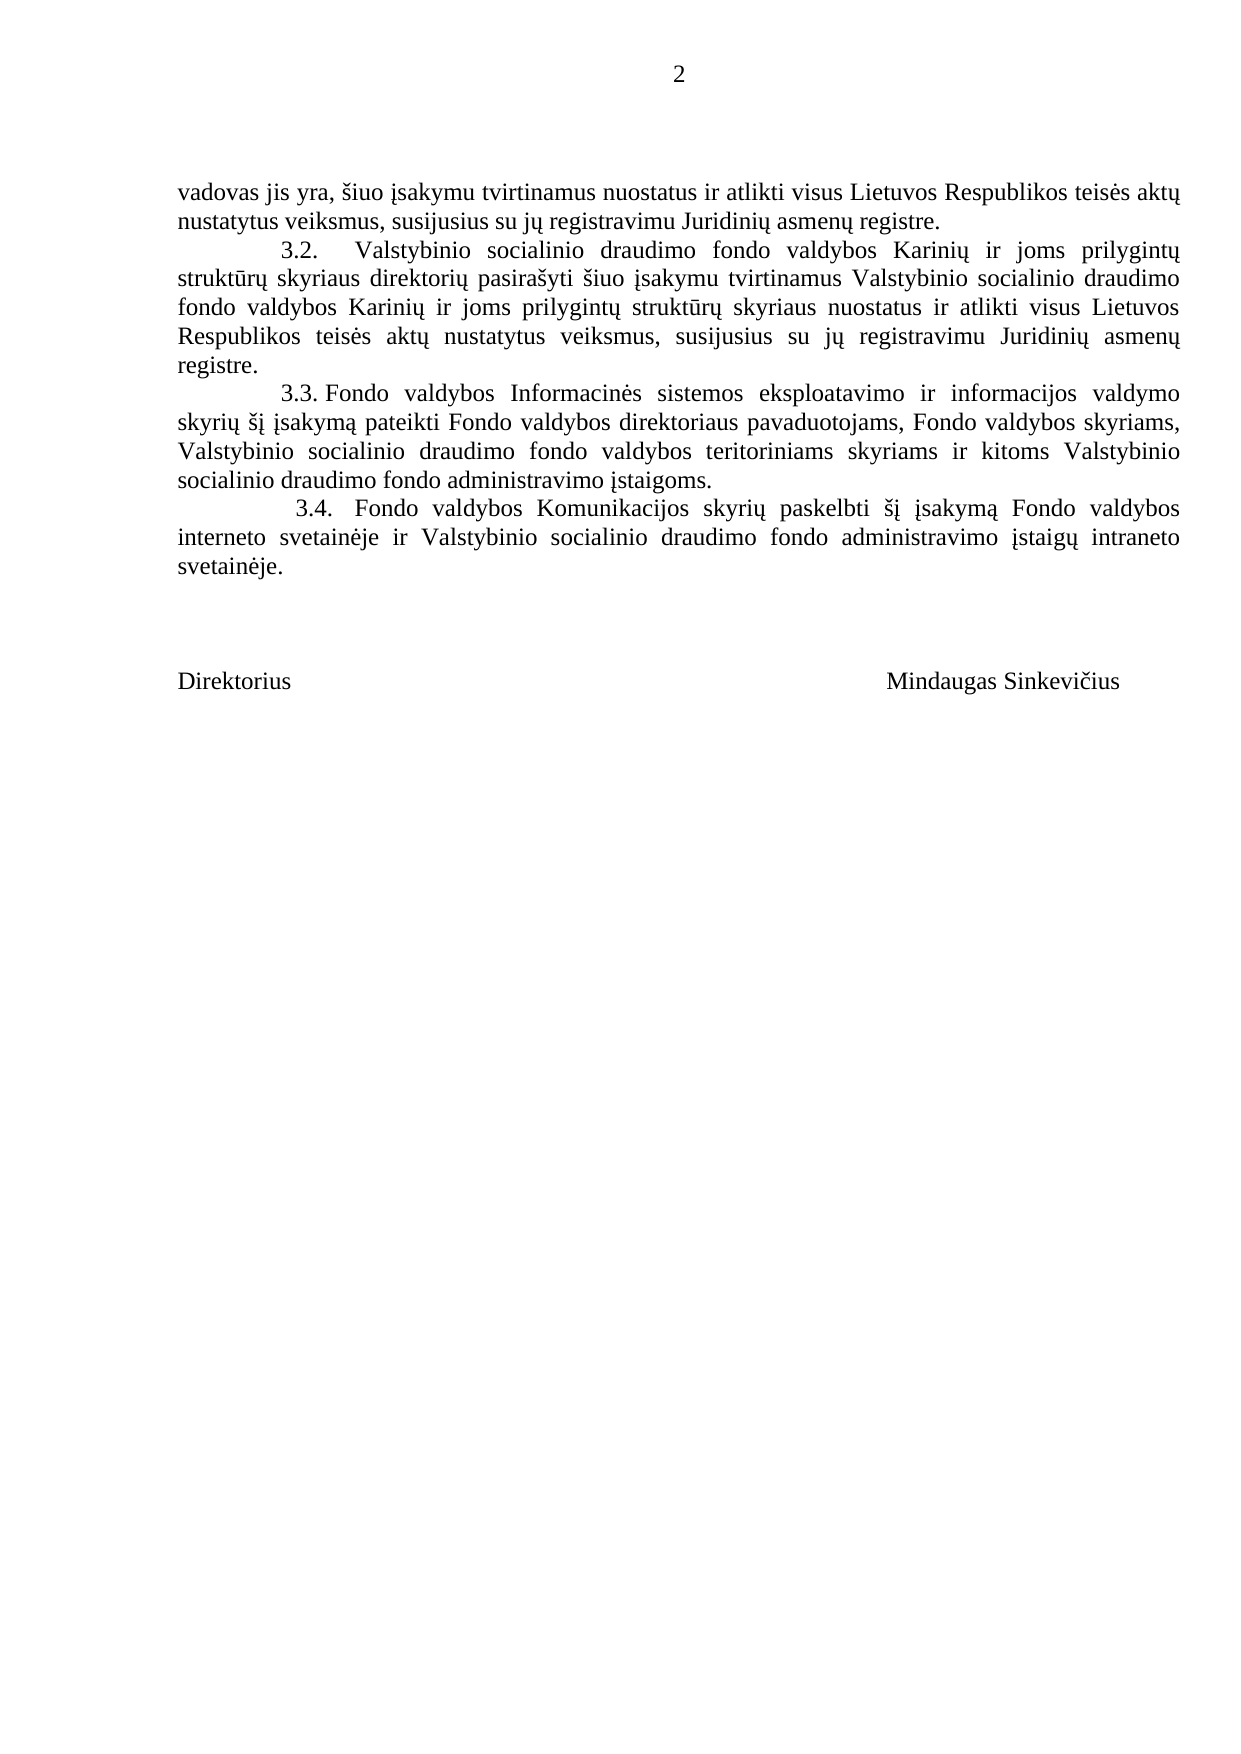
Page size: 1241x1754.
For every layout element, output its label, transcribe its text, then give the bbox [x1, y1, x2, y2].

text 3.3. Fondo valdybos Informacinės sistemos eksploatavimo ir informacijos valdymo skyrių šį įsakymą pateikti Fondo valdybos direktoriaus pavaduotojams, Fondo valdybos skyriams, Valstybinio socialinio draudimo fondo valdybos teritoriniams skyriams ir kitoms Valstybinio socialinio draudimo fondo administravimo įstaigoms. [177, 378, 1181, 493]
text 3.4. Fondo valdybos Komunikacijos skyrių paskelbti šį įsakymą Fondo valdybos interneto svetainėje ir Valstybinio socialinio draudimo fondo administravimo įstaigų intraneto svetainėje. [177, 493, 1181, 580]
text Direktorius Mindaugas Sinkevičius [177, 666, 1181, 695]
text 3.2. Valstybinio socialinio draudimo fondo valdybos Karinių ir joms prilygintų struktūrų skyriaus direktorių pasirašyti šiuo įsakymu tvirtinamus Valstybinio socialinio draudimo fondo valdybos Karinių ir joms prilygintų struktūrų skyriaus nuostatus ir atlikti visus Lietuvos Respublikos teisės aktų nustatytus veiksmus, susijusius su jų registravimu Juridinių asmenų registre. [177, 235, 1181, 378]
text vadovas jis yra, šiuo įsakymu tvirtinamus nuostatus ir atlikti visus Lietuvos Respublikos teisės aktų nustatytus veiksmus, susijusius su jų registravimu Juridinių asmenų registre. [177, 177, 1181, 235]
